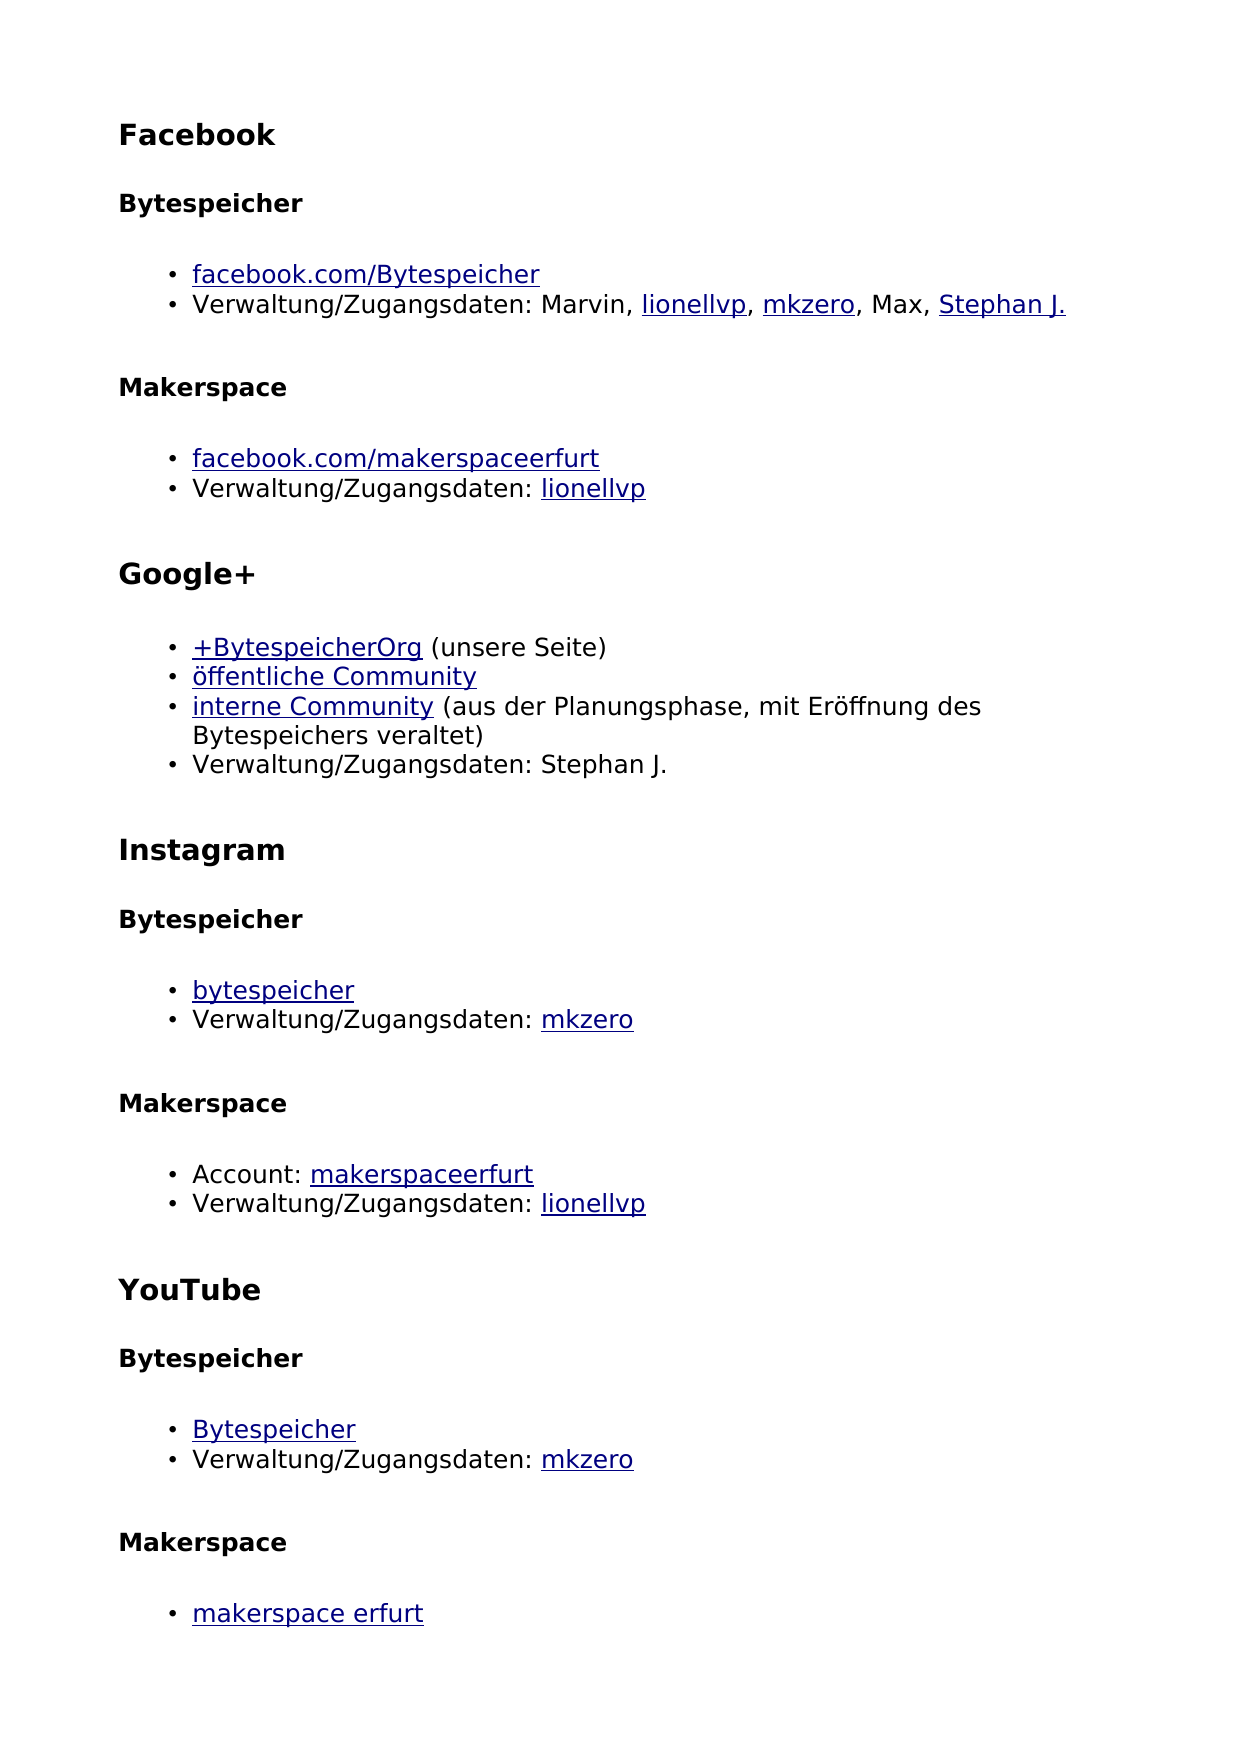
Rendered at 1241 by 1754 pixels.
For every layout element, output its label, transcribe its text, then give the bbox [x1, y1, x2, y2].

subtitle Makerspace [118, 1528, 1122, 1558]
subtitle Bytespeicher [118, 189, 1122, 219]
list Verwaltung/Zugangsdaten: Marvin, lionellvp, mkzero, Max, Stephan J. [177, 290, 1122, 319]
subtitle Instagram [118, 834, 1122, 868]
subtitle Bytespeicher [118, 905, 1122, 934]
list Account: makerspaceerfurt [177, 1160, 1122, 1189]
list interne Community (aus der Planungsphase, mit Eröffnung des Bytespeichers veraltet) [177, 692, 1122, 750]
list facebook.com/makerspaceerfurt [177, 445, 1122, 474]
subtitle YouTube [118, 1273, 1122, 1307]
list öffentliche Community [177, 663, 1122, 692]
list Verwaltung/Zugangsdaten: lionellvp [177, 474, 1122, 503]
list Verwaltung/Zugangsdaten: mkzero [177, 1445, 1122, 1474]
subtitle Makerspace [118, 1089, 1122, 1118]
list Verwaltung/Zugangsdaten: mkzero [177, 1006, 1122, 1035]
list makerspace erfurt [177, 1600, 1122, 1629]
list facebook.com/Bytespeicher [177, 261, 1122, 290]
subtitle Makerspace [118, 373, 1122, 403]
list Verwaltung/Zugangsdaten: Stephan J. [177, 750, 1122, 779]
subtitle Google+ [118, 557, 1122, 591]
subtitle Facebook [118, 118, 1122, 152]
subtitle Bytespeicher [118, 1344, 1122, 1374]
list +BytespeicherOrg (unsere Seite) [177, 633, 1122, 663]
list Bytespeicher [177, 1416, 1122, 1445]
list Verwaltung/Zugangsdaten: lionellvp [177, 1189, 1122, 1219]
list bytespeicher [177, 976, 1122, 1006]
